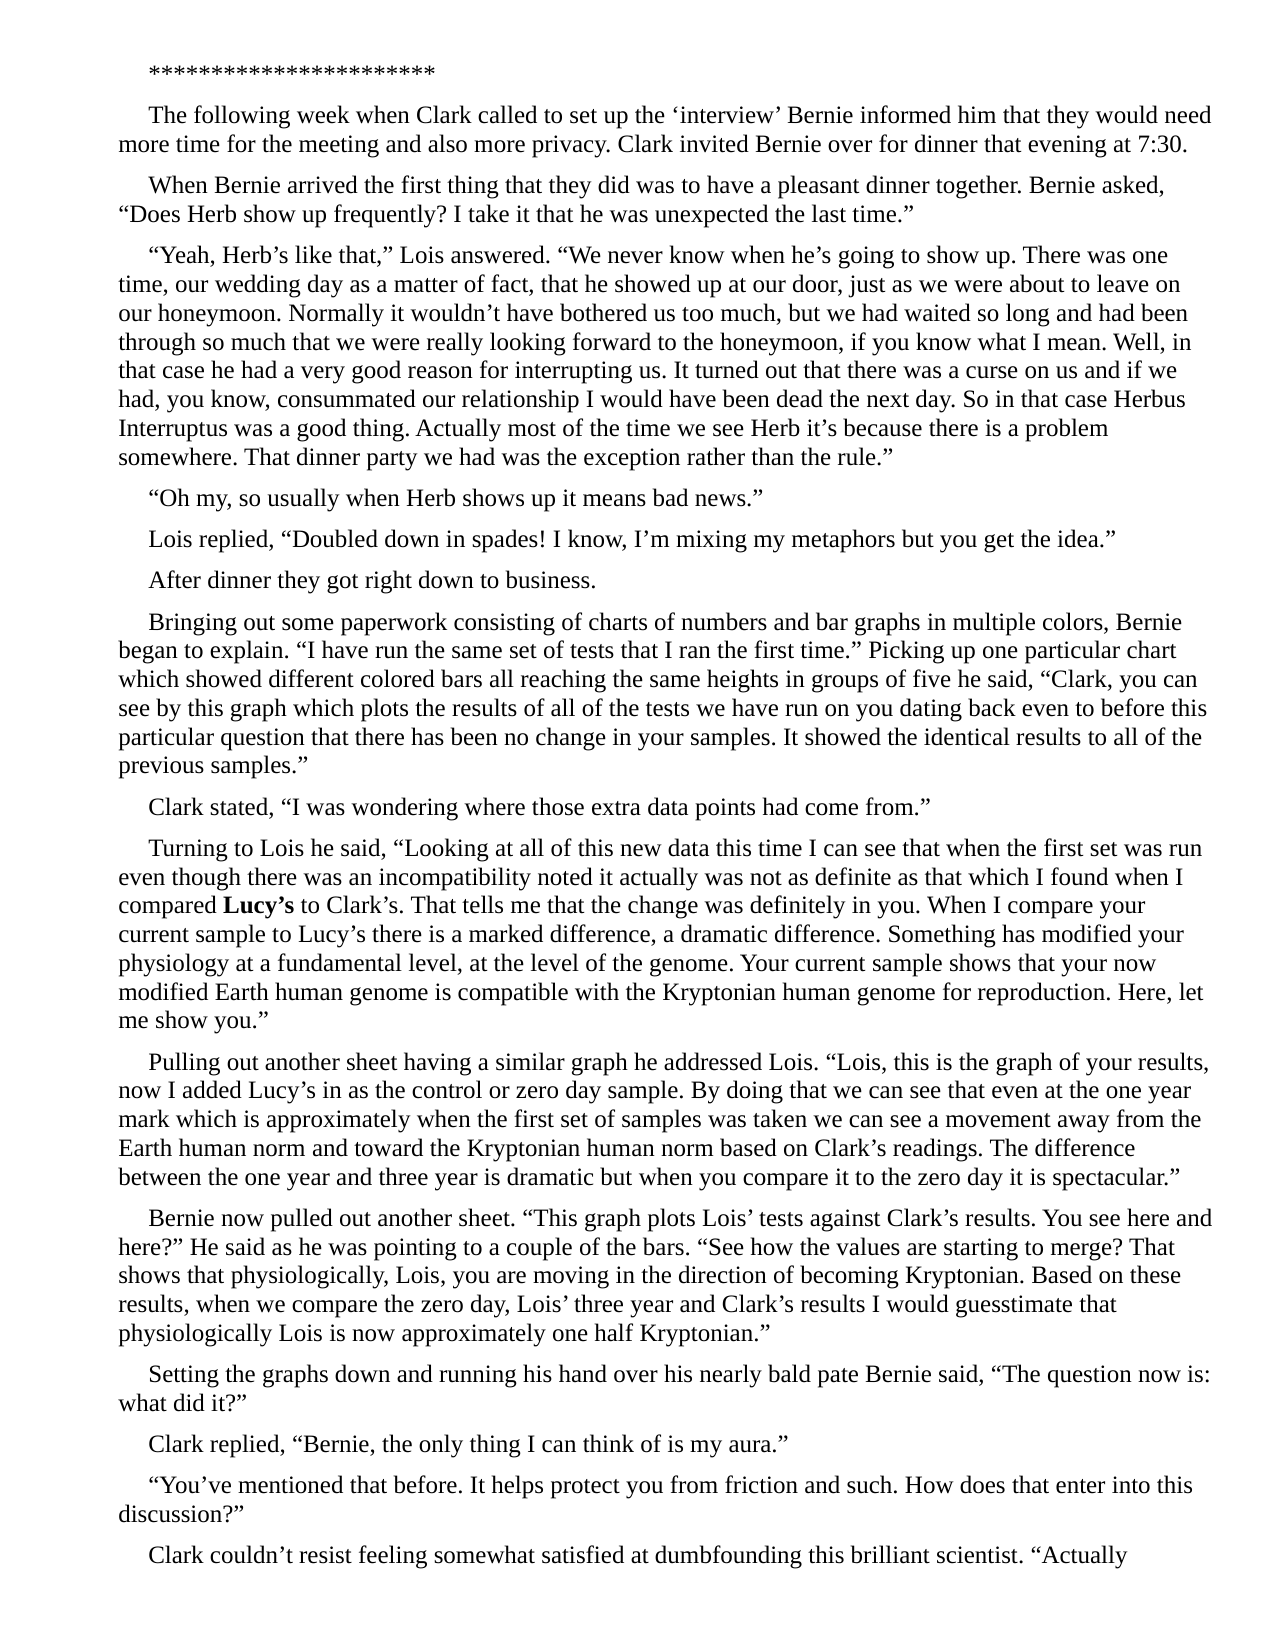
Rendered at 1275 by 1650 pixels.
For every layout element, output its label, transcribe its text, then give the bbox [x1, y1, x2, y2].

text Turning to Lois he said, “Looking at all of this new data this time I can see that when the first set was run even though there was an incompatibility noted it actually was not as definite as that which I found when I compared Lucy’s to Clark’s. That tells me that the change was definitely in you. When I compare your current sample to Lucy’s there is a marked difference, a dramatic difference. Something has modified your physiology at a fundamental level, at the level of the genome. Your current sample shows that your now modified Earth human genome is compatible with the Kryptonian human genome for reproduction. Here, let me show you.” [118, 833, 1216, 1034]
text Bernie now pulled out another sheet. “This graph plots Lois’ tests against Clark’s results. You see here and here?” He said as he was pointing to a couple of the bars. “See how the values are starting to merge? That shows that physiologically, Lois, you are moving in the direction of becoming Kryptonian. Based on these results, when we compare the zero day, Lois’ three year and Clark’s results I would guesstimate that physiologically Lois is now approximately one half Kryptonian.” [118, 1203, 1216, 1347]
text “Oh my, so usually when Herb shows up it means bad news.” [118, 483, 1216, 512]
text Setting the graphs down and running his hand over his nearly bald pate Bernie said, “The question now is: what did it?” [118, 1359, 1216, 1417]
text *********************** [118, 59, 1216, 88]
text Lois replied, “Doubled down in spades! I know, I’m mixing my metaphors but you get the idea.” [118, 524, 1216, 553]
text Clark stated, “I was wondering where those extra data points had come from.” [118, 792, 1216, 820]
text Clark replied, “Bernie, the only thing I can think of is my aura.” [118, 1429, 1216, 1458]
text “Yeah, Herb’s like that,” Lois answered. “We never know when he’s going to show up. There was one time, our wedding day as a matter of fact, that he showed up at our door, just as we were about to leave on our honeymoon. Normally it wouldn’t have bothered us too much, but we had waited so long and had been through so much that we were really looking forward to the honeymoon, if you know what I mean. Well, in that case he had a very good reason for interrupting us. It turned out that there was a curse on us and if we had, you know, consummated our relationship I would have been dead the next day. So in that case Herbus Interruptus was a good thing. Actually most of the time we see Herb it’s because there is a problem somewhere. That dinner party we had was the exception rather than the rule.” [118, 240, 1216, 470]
text Clark couldn’t resist feeling somewhat satisfied at dumbfounding this brilliant scientist. “Actually [118, 1540, 1216, 1569]
text “You’ve mentioned that before. It helps protect you from friction and such. How does that enter into this discussion?” [118, 1470, 1216, 1528]
text After dinner they got right down to business. [118, 565, 1216, 594]
text Bringing out some paperwork consisting of charts of numbers and bar graphs in multiple colors, Bernie began to explain. “I have run the same set of tests that I ran the first time.” Picking up one particular chart which showed different colored bars all reaching the same heights in groups of five he said, “Clark, you can see by this graph which plots the results of all of the tests we have run on you dating back even to before this particular question that there has been no change in your samples. It showed the identical results to all of the previous samples.” [118, 607, 1216, 779]
text The following week when Clark called to set up the ‘interview’ Bernie informed him that they would need more time for the meeting and also more privacy. Clark invited Bernie over for dinner that evening at 7:30. [118, 100, 1216, 158]
text When Bernie arrived the first thing that they did was to have a pleasant dinner together. Bernie asked, “Does Herb show up frequently? I take it that he was unexpected the last time.” [118, 170, 1216, 228]
text Pulling out another sheet having a similar graph he addressed Lois. “Lois, this is the graph of your results, now I added Lucy’s in as the control or zero day sample. By doing that we can see that even at the one year mark which is approximately when the first set of samples was taken we can see a movement away from the Earth human norm and toward the Kryptonian human norm based on Clark’s readings. The difference between the one year and three year is dramatic but when you compare it to the zero day it is spectacular.” [118, 1047, 1216, 1190]
